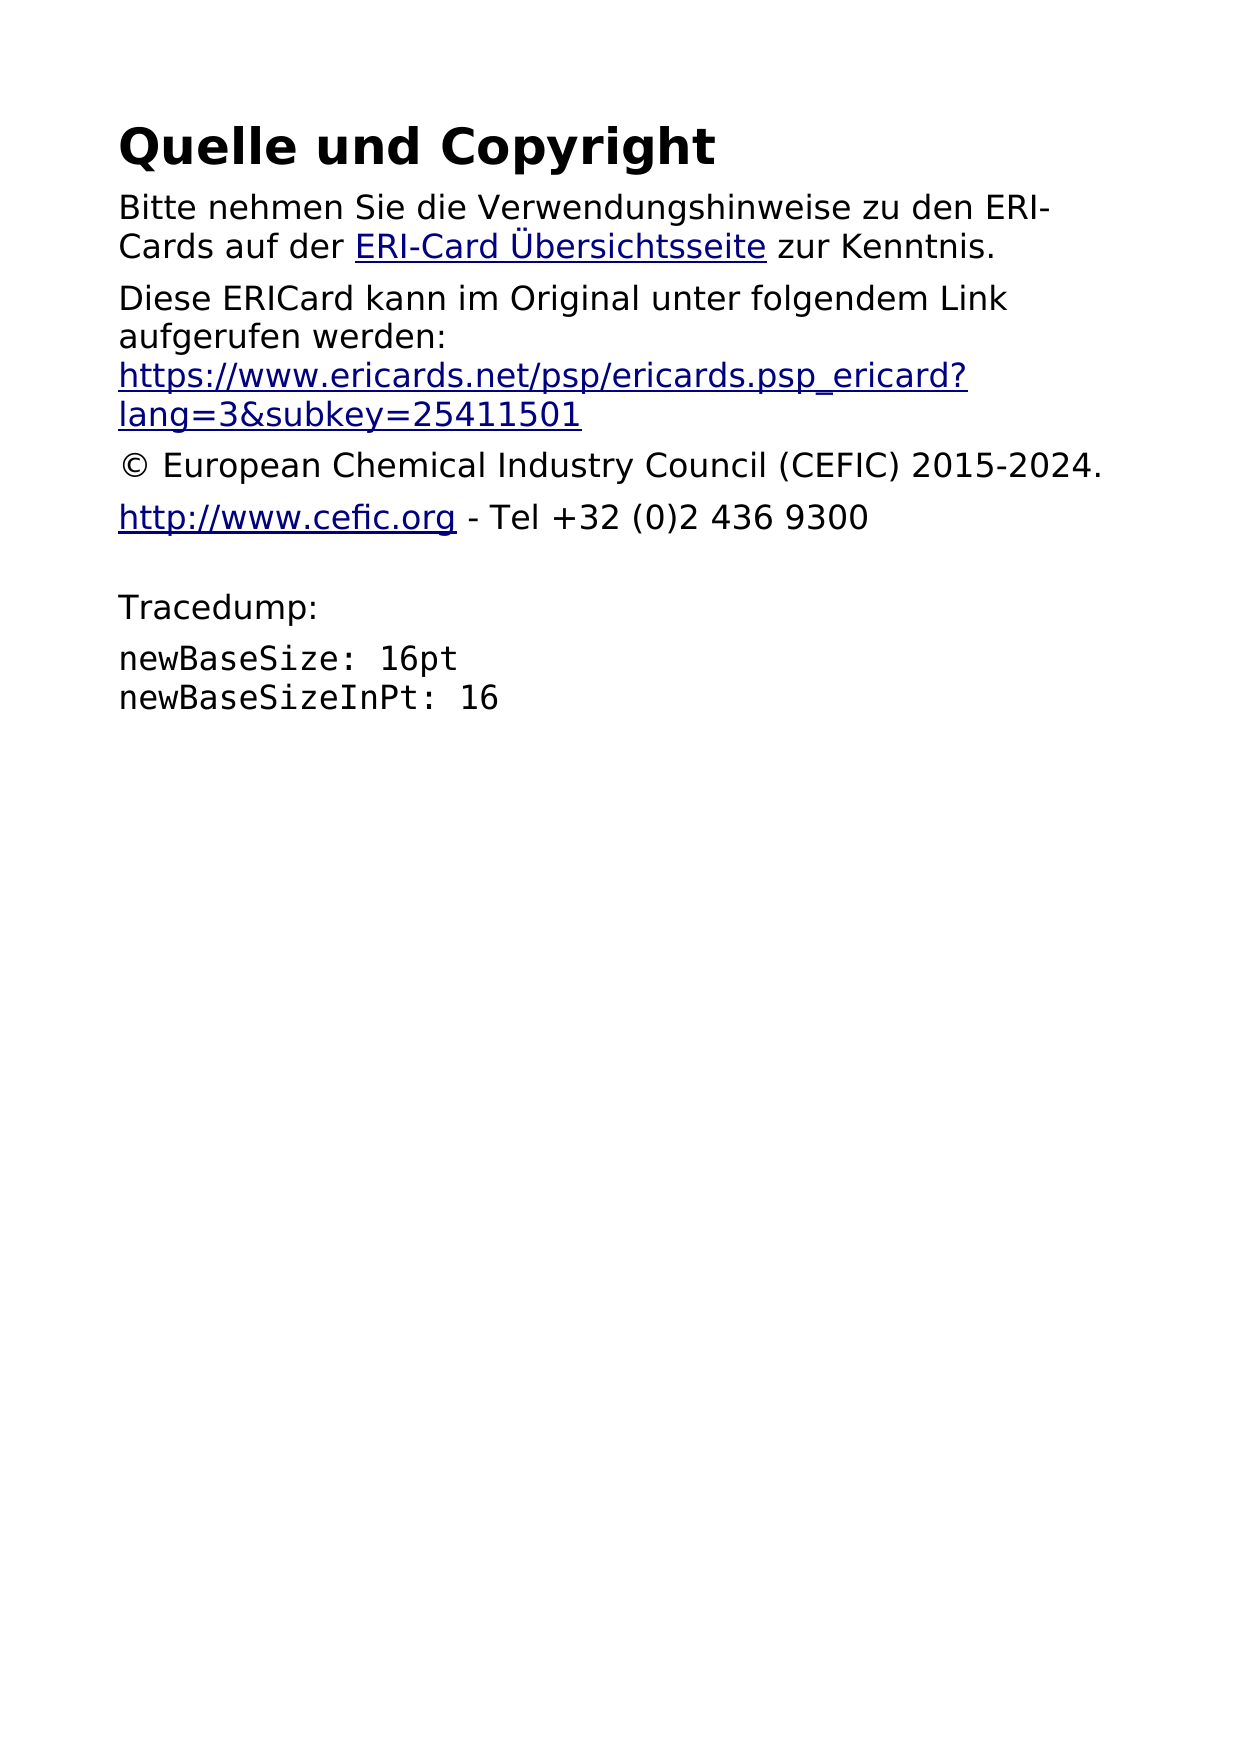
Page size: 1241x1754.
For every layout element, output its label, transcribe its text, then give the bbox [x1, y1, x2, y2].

text Bitte nehmen Sie die Verwendungshinweise zu den ERI-Cards auf der ERI-Card Übersichtsseite zur Kenntnis. [118, 189, 1122, 267]
subtitle Quelle und Copyright [118, 118, 1122, 176]
text © European Chemical Industry Council (CEFIC) 2015-2024. [118, 447, 1122, 486]
text Diese ERICard kann im Original unter folgendem Link aufgerufen werden: https://www.ericards.net/psp/ericards.psp_ericard?lang=3&subkey=25411501 [118, 279, 1122, 434]
text newBaseSize: 16pt newBaseSizeInPt: 16 [118, 640, 1122, 718]
text http://www.cefic.org - Tel +32 (0)2 436 9300 [118, 498, 1122, 537]
text Tracedump: [118, 550, 1122, 627]
